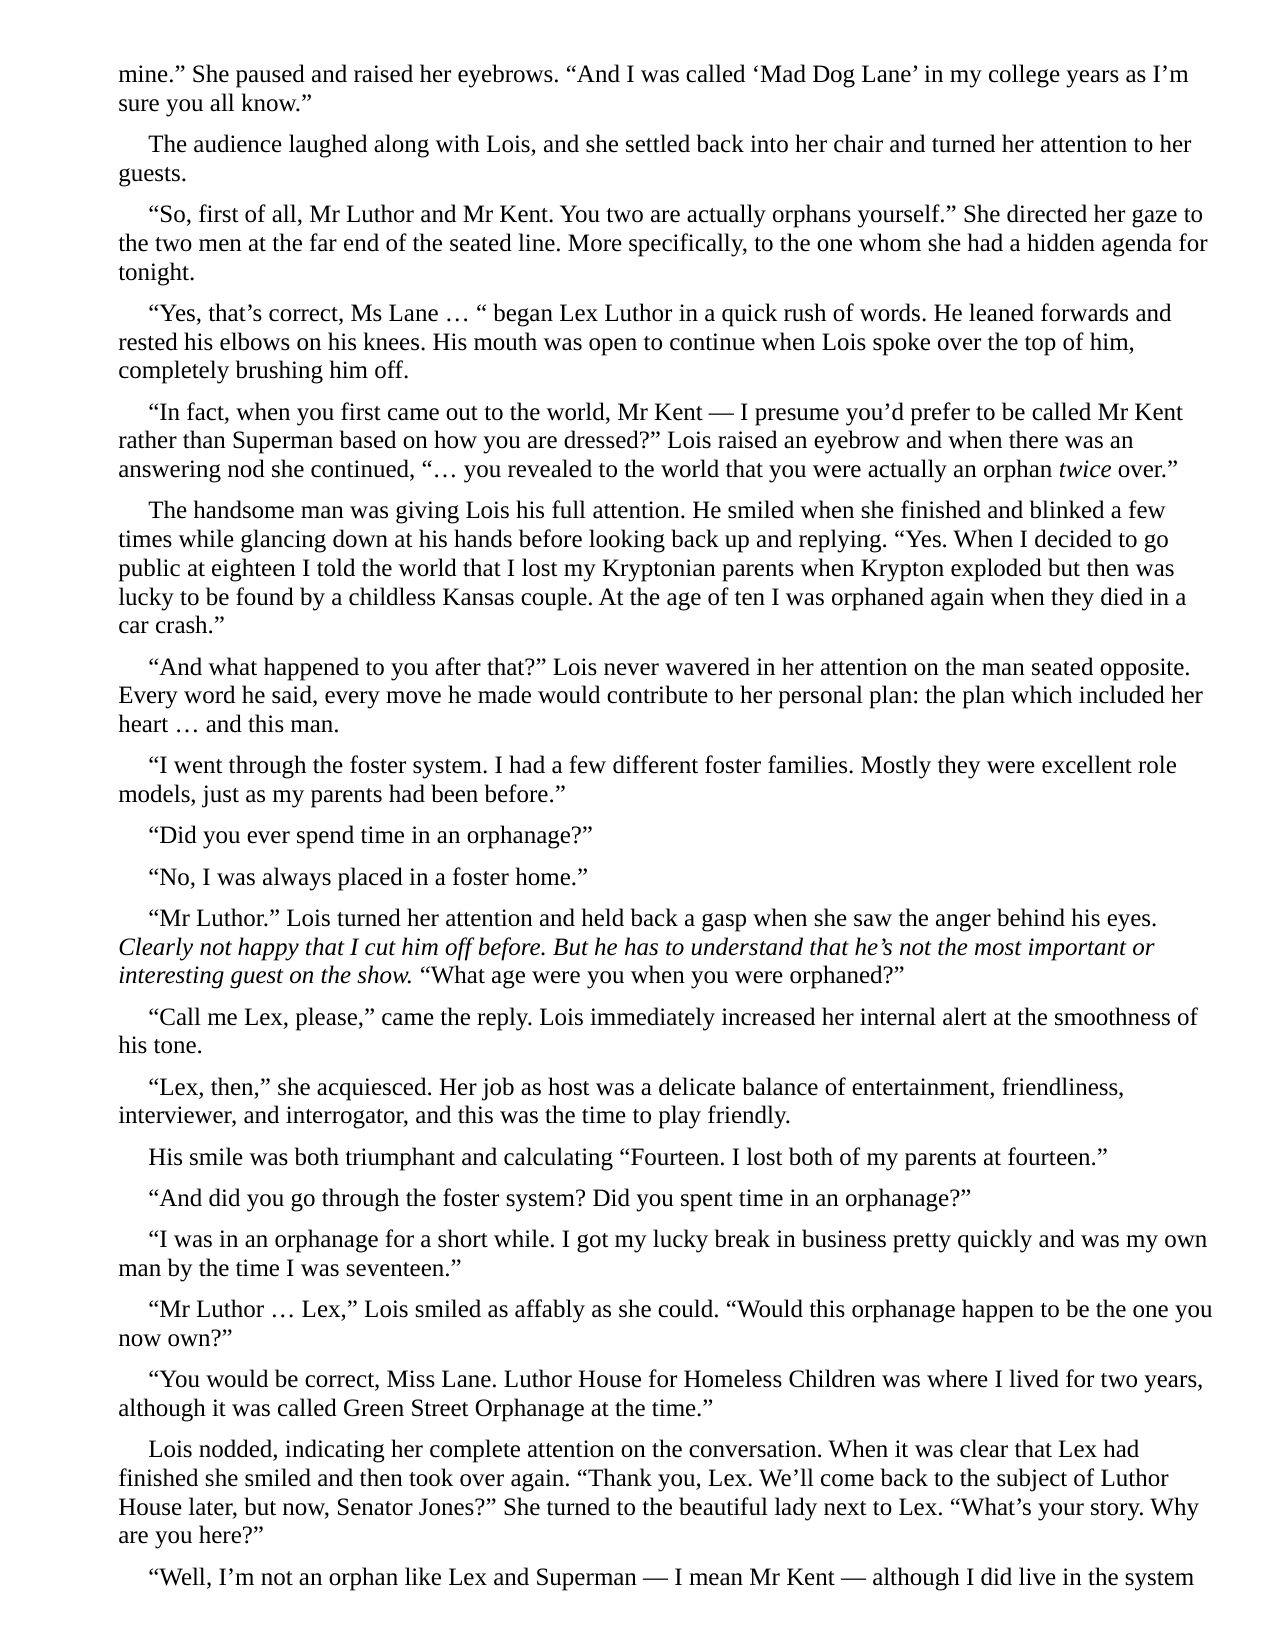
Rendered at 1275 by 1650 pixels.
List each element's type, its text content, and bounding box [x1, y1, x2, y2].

text “I went through the foster system. I had a few different foster families. Mostly they were excellent role models, just as my parents had been before.” [118, 750, 1216, 808]
text mine.” She paused and raised her eyebrows. “And I was called ‘Mad Dog Lane’ in my college years as I’m sure you all know.” [118, 59, 1216, 117]
text “Mr Luthor … Lex,” Lois smiled as affably as she could. “Would this orphanage happen to be the one you now own?” [118, 1294, 1216, 1352]
text “And what happened to you after that?” Lois never wavered in her attention on the man seated opposite. Every word he said, every move he made would contribute to her personal plan: the plan which included her heart … and this man. [118, 652, 1216, 738]
text “Mr Luthor.” Lois turned her attention and held back a gasp when she saw the anger behind his eyes. Clearly not happy that I cut him off before. But he has to understand that he’s not the most important or interesting guest on the show. “What age were you when you were orphaned?” [118, 903, 1216, 989]
text “Well, I’m not an orphan like Lex and Superman — I mean Mr Kent — although I did live in the system [118, 1562, 1216, 1590]
text The handsome man was giving Lois his full attention. He smiled when she finished and blinked a few times while glancing down at his hands before looking back up and replying. “Yes. When I decided to go public at eighteen I told the world that I lost my Kryptonian parents when Krypton exploded but then was lucky to be found by a childless Kansas couple. At the age of ten I was orphaned again when they died in a car crash.” [118, 495, 1216, 639]
text “So, first of all, Mr Luthor and Mr Kent. You two are actually orphans yourself.” She directed her gaze to the two men at the far end of the seated line. More specifically, to the one whom she had a hidden agenda for tonight. [118, 199, 1216, 285]
text “Lex, then,” she acquiesced. Her job as host was a delicate balance of entertainment, friendliness, interviewer, and interrogator, and this was the time to play friendly. [118, 1072, 1216, 1129]
text His smile was both triumphant and calculating “Fourteen. I lost both of my parents at fourteen.” [118, 1142, 1216, 1170]
text “You would be correct, Miss Lane. Luthor House for Homeless Children was where I lived for two years, although it was called Green Street Orphanage at the time.” [118, 1364, 1216, 1422]
text “I was in an orphanage for a short while. I got my lucky break in business pretty quickly and was my own man by the time I was seventeen.” [118, 1224, 1216, 1282]
text “No, I was always placed in a foster home.” [118, 862, 1216, 890]
text “In fact, when you first came out to the world, Mr Kent — I presume you’d prefer to be called Mr Kent rather than Superman based on how you are dressed?” Lois raised an eyebrow and when there was an answering nod she continued, “… you revealed to the world that you were actually an orphan twice over.” [118, 397, 1216, 483]
text “Did you ever spend time in an orphanage?” [118, 820, 1216, 849]
text “Call me Lex, please,” came the reply. Lois immediately increased her internal alert at the smoothness of his tone. [118, 1002, 1216, 1059]
text The audience laughed along with Lois, and she settled back into her chair and turned her attention to her guests. [118, 129, 1216, 187]
text “Yes, that’s correct, Ms Lane … “ began Lex Luthor in a quick rush of words. He leaned forwards and rested his elbows on his knees. His mouth was open to continue when Lois spoke over the top of him, completely brushing him off. [118, 298, 1216, 384]
text Lois nodded, indicating her complete attention on the conversation. When it was clear that Lex had finished she smiled and then took over again. “Thank you, Lex. We’ll come back to the subject of Luthor House later, but now, Senator Jones?” She turned to the beautiful lady next to Lex. “What’s your story. Why are you here?” [118, 1434, 1216, 1549]
text “And did you go through the foster system? Did you spent time in an orphanage?” [118, 1183, 1216, 1212]
